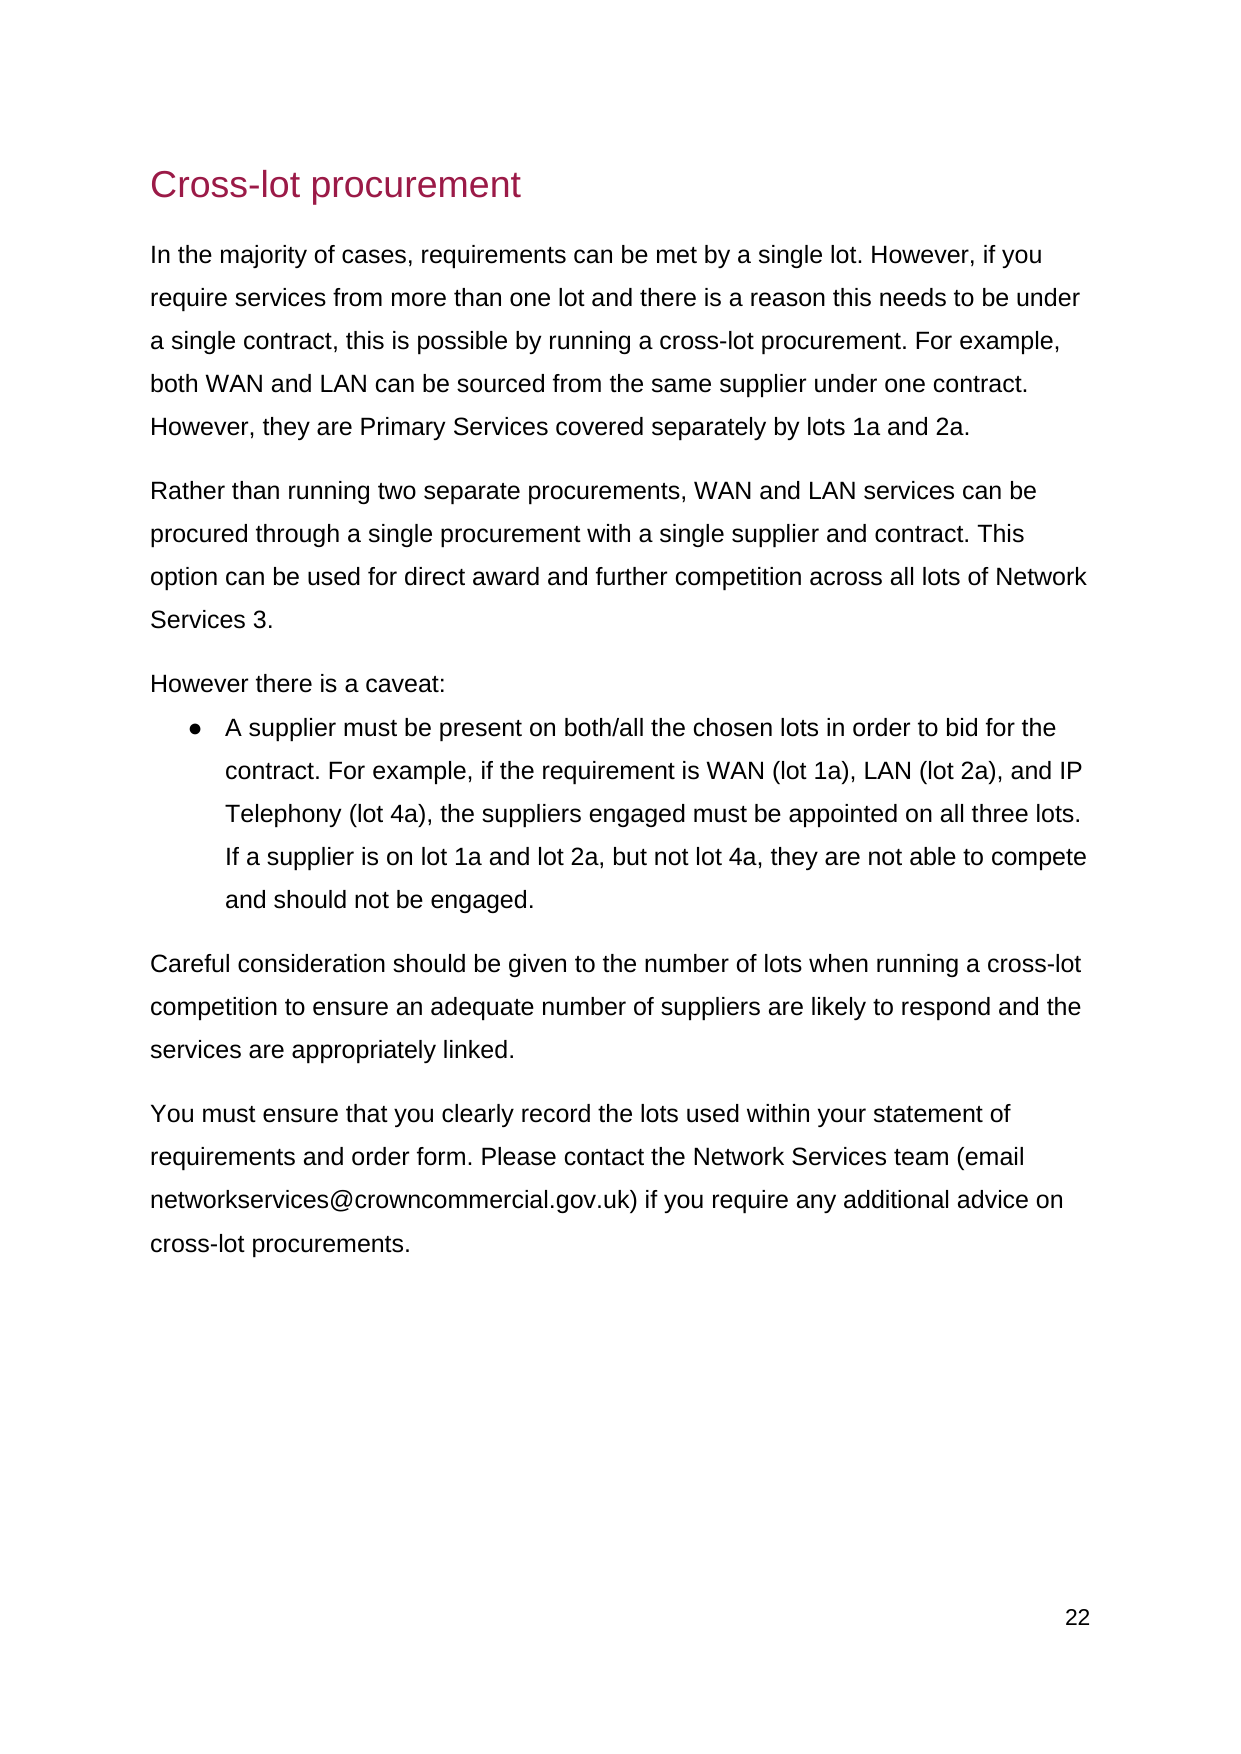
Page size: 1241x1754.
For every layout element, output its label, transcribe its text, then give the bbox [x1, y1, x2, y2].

text In the majority of cases, requirements can be met by a single lot. However, if you require services from more than one lot and there is a reason this needs to be under a single contract, this is possible by running a cross-lot procurement. For example, both WAN and LAN can be sourced from the same supplier under one contract. However, they are Primary Services covered separately by lots 1a and 2a. [150, 240, 1090, 441]
text However there is a caveat: [150, 669, 1090, 698]
subtitle Cross-lot procurement [150, 162, 1090, 206]
text You must ensure that you clearly record the lots used within your statement of requirements and order form. Please contact the Network Services team (email networkservices@crowncommercial.gov.uk) if you require any additional advice on cross-lot procurements. [150, 1099, 1090, 1257]
text Rather than running two separate procurements, WAN and LAN services can be procured through a single procurement with a single supplier and contract. This option can be used for direct award and further competition across all lots of Network Services 3. [150, 476, 1090, 634]
list A supplier must be present on both/all the chosen lots in order to bid for the contract. For example, if the requirement is WAN (lot 1a), LAN (lot 2a), and IP Telephony (lot 4a), the suppliers engaged must be appointed on all three lots. If a supplier is on lot 1a and lot 2a, but not lot 4a, they are not able to compete and should not be engaged. [187, 713, 1090, 914]
text Careful consideration should be given to the number of lots when running a cross-lot competition to ensure an adequate number of suppliers are likely to respond and the services are appropriately linked. [150, 949, 1090, 1064]
